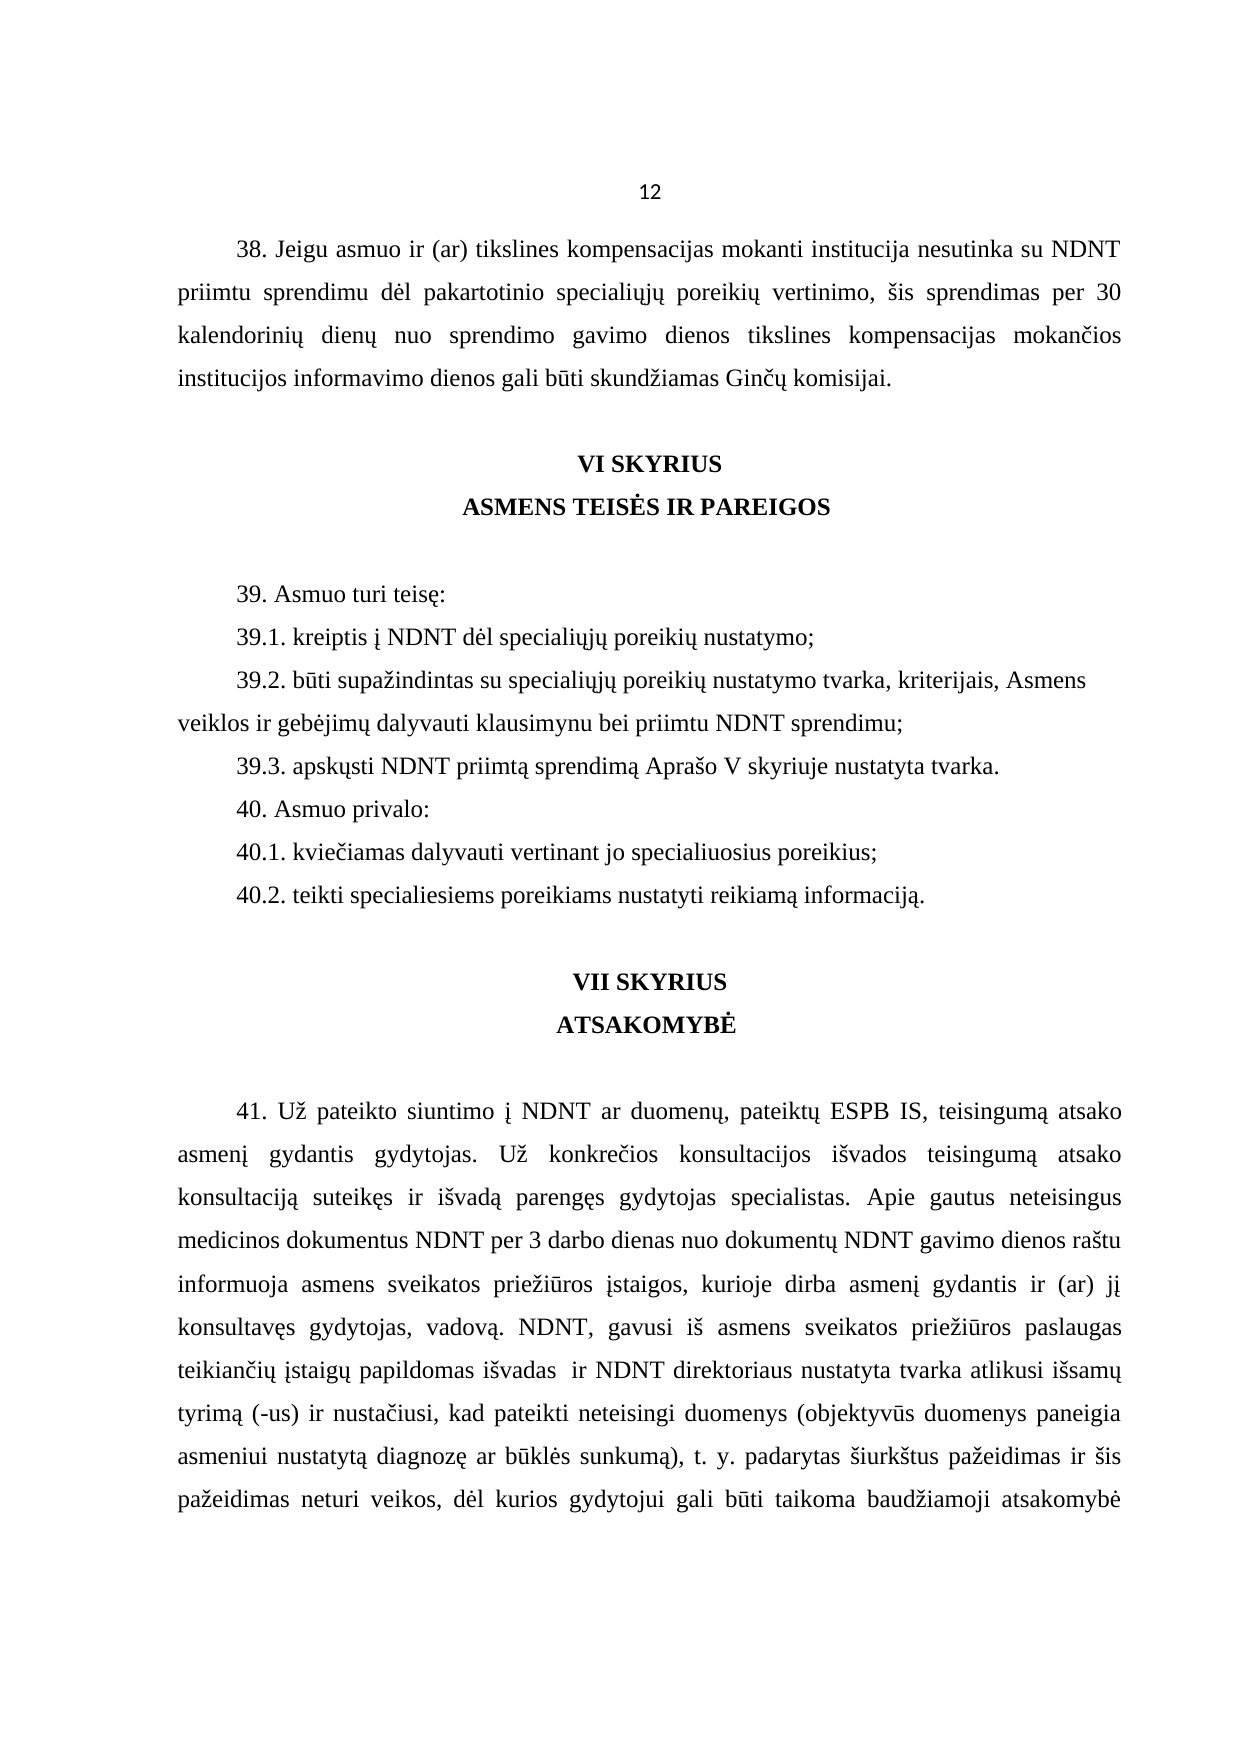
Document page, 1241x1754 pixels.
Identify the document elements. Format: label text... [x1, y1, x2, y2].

text 40.1. kviečiamas dalyvauti vertinant jo specialiuosius poreikius; [177, 837, 1122, 866]
text 39.2. būti supažindintas su specialiųjų poreikių nustatymo tvarka, kriterijais, Asmens veiklos ir gebėjimų dalyvauti klausimynu bei priimtu NDNT sprendimu; [177, 665, 1122, 737]
text 39. Asmuo turi teisę: [177, 579, 1122, 607]
text VI SKYRIUS [177, 449, 1122, 478]
text 40.2. teikti specialiesiems poreikiams nustatyti reikiamą informaciją. [177, 881, 1122, 909]
text 39.3. apskųsti NDNT priimtą sprendimą Aprašo V skyriuje nustatyta tvarka. [177, 751, 1122, 780]
text 39.1. kreiptis į NDNT dėl specialiųjų poreikių nustatymo; [177, 622, 1122, 651]
text ASMENS TEISĖS IR PAREIGOS [177, 492, 1122, 521]
text ATSAKOMYBĖ [177, 1010, 1122, 1039]
text 38. Jeigu asmuo ir (ar) tikslines kompensacijas mokanti institucija nesutinka su NDNT priimtu sprendimu dėl pakartotinio specialiųjų poreikių vertinimo, šis sprendimas per 30 kalendorinių dienų nuo sprendimo gavimo dienos tikslines kompensacijas mokančios institucijos informavimo dienos gali būti skundžiamas Ginčų komisijai. [177, 234, 1122, 392]
text 40. Asmuo privalo: [177, 794, 1122, 823]
text 41. Už pateikto siuntimo į NDNT ar duomenų, pateiktų ESPB IS, teisingumą atsako asmenį gydantis gydytojas. Už konkrečios konsultacijos išvados teisingumą atsako konsultaciją suteikęs ir išvadą parengęs gydytojas specialistas. Apie gautus neteisingus medicinos dokumentus NDNT per 3 darbo dienas nuo dokumentų NDNT gavimo dienos raštu informuoja asmens sveikatos priežiūros įstaigos, kurioje dirba asmenį gydantis ir (ar) jį konsultavęs gydytojas, vadovą. NDNT, gavusi iš asmens sveikatos priežiūros paslaugas teikiančių įstaigų papildomas išvadas ir NDNT direktoriaus nustatyta tvarka atlikusi išsamų tyrimą (-us) ir nustačiusi, kad pateikti neteisingi duomenys (objektyvūs duomenys paneigia asmeniui nustatytą diagnozę ar būklės sunkumą), t. y. padarytas šiurkštus pažeidimas ir šis pažeidimas neturi veikos, dėl kurios gydytojui gali būti taikoma baudžiamoji atsakomybė [177, 1096, 1122, 1513]
text VII SKYRIUS [177, 967, 1122, 996]
